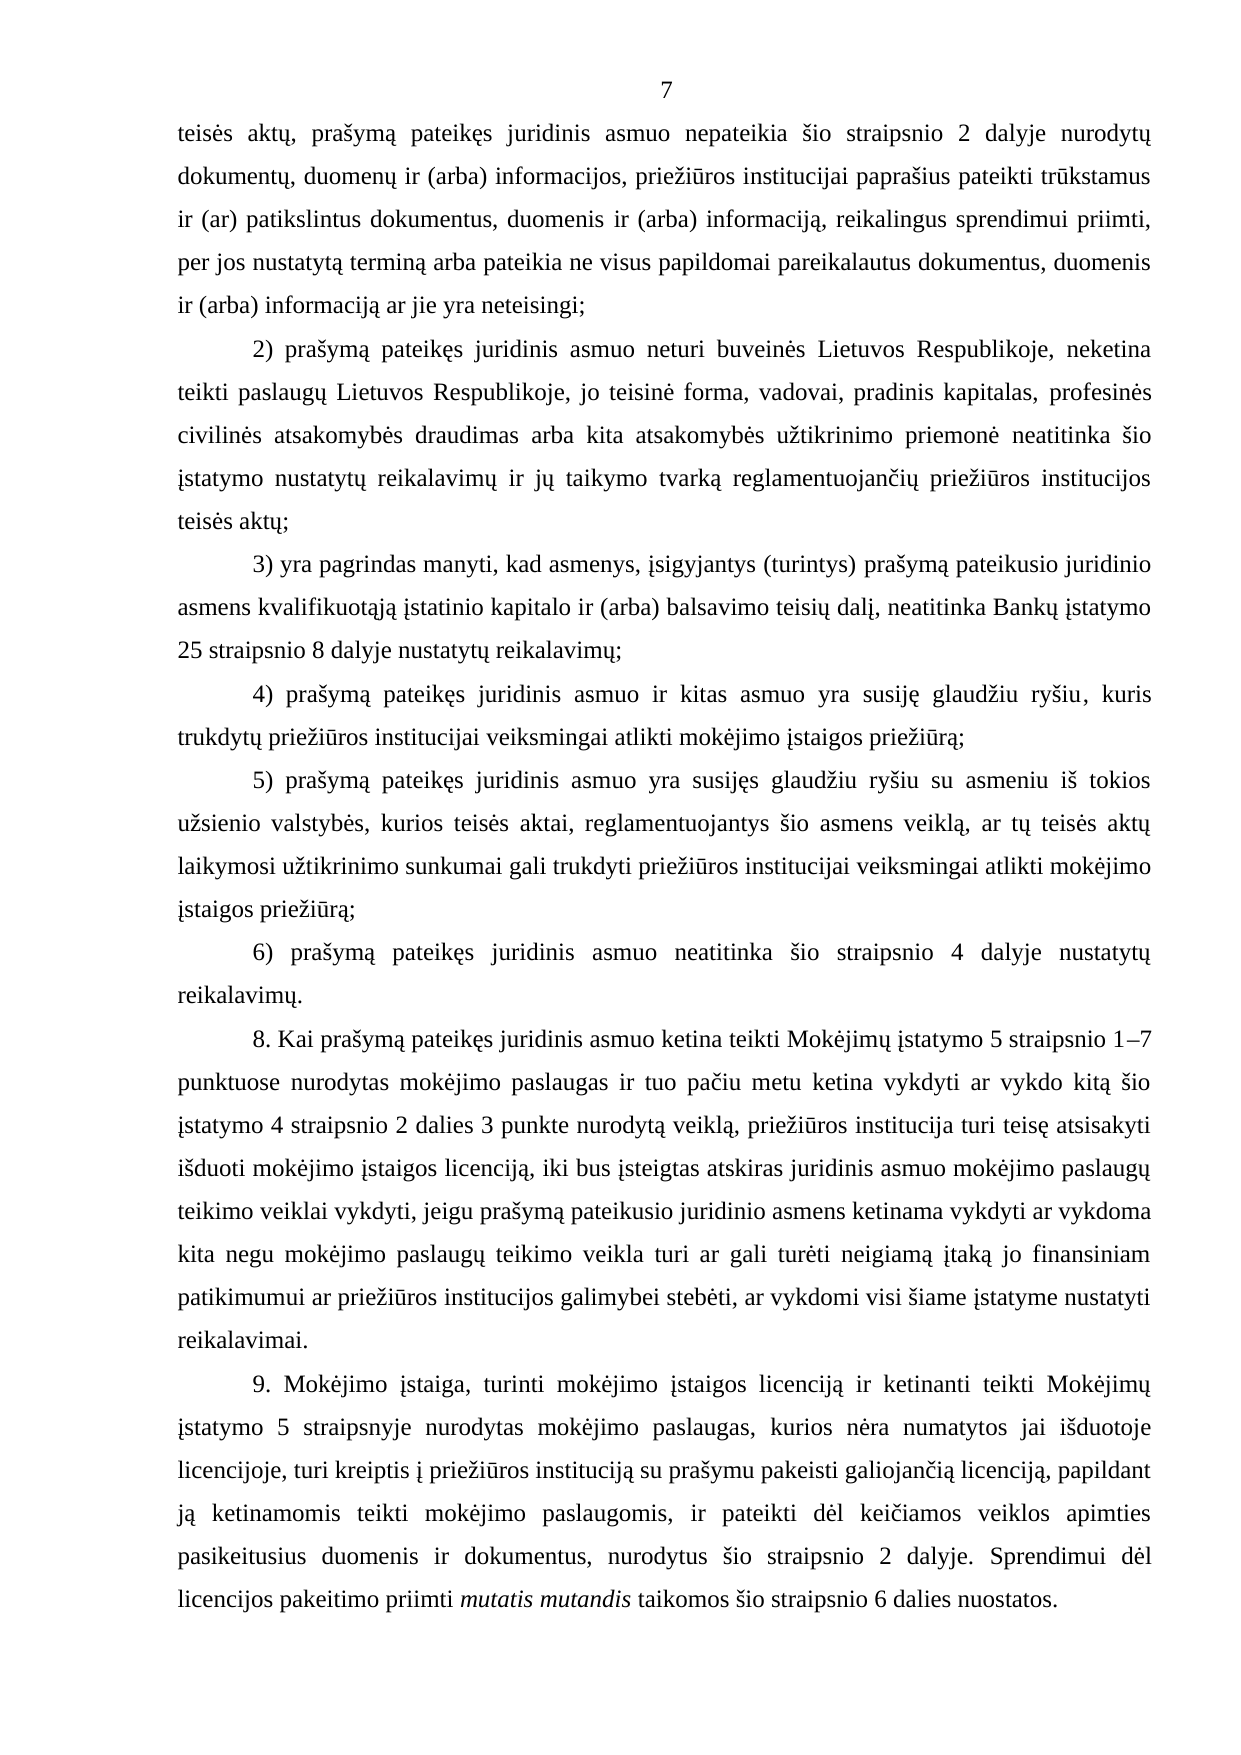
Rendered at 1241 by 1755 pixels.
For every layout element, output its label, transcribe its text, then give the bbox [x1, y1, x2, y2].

text 8. Kai prašymą pateikęs juridinis asmuo ketina teikti Mokėjimų įstatymo 5 straipsnio 1–7 punktuose nurodytas mokėjimo paslaugas ir tuo pačiu metu ketina vykdyti ar vykdo kitą šio įstatymo 4 straipsnio 2 dalies 3 punkte nurodytą veiklą, priežiūros institucija turi teisę atsisakyti išduoti mokėjimo įstaigos licenciją, iki bus įsteigtas atskiras juridinis asmuo mokėjimo paslaugų teikimo veiklai vykdyti, jeigu prašymą pateikusio juridinio asmens ketinama vykdyti ar vykdoma kita negu mokėjimo paslaugų teikimo veikla turi ar gali turėti neigiamą įtaką jo finansiniam patikimumui ar priežiūros institucijos galimybei stebėti, ar vykdomi visi šiame įstatyme nustatyti reikalavimai. [177, 1024, 1152, 1354]
text 5) prašymą pateikęs juridinis asmuo yra susijęs glaudžiu ryšiu su asmeniu iš tokios užsienio valstybės, kurios teisės aktai, reglamentuojantys šio asmens veiklą, ar tų teisės aktų laikymosi užtikrinimo sunkumai gali trukdyti priežiūros institucijai veiksmingai atlikti mokėjimo įstaigos priežiūrą; [177, 765, 1152, 923]
text teisės aktų, prašymą pateikęs juridinis asmuo nepateikia šio straipsnio 2 dalyje nurodytų dokumentų, duomenų ir (arba) informacijos, priežiūros institucijai paprašius pateikti trūkstamus ir (ar) patikslintus dokumentus, duomenis ir (arba) informaciją, reikalingus sprendimui priimti, per jos nustatytą terminą arba pateikia ne visus papildomai pareikalautus dokumentus, duomenis ir (arba) informaciją ar jie yra neteisingi; [177, 118, 1152, 319]
text 9. Mokėjimo įstaiga, turinti mokėjimo įstaigos licenciją ir ketinanti teikti Mokėjimų įstatymo 5 straipsnyje nurodytas mokėjimo paslaugas, kurios nėra numatytos jai išduotoje licencijoje, turi kreiptis į priežiūros instituciją su prašymu pakeisti galiojančią licenciją, papildant ją ketinamomis teikti mokėjimo paslaugomis, ir pateikti dėl keičiamos veiklos apimties pasikeitusius duomenis ir dokumentus, nurodytus šio straipsnio 2 dalyje. Sprendimui dėl licencijos pakeitimo priimti mutatis mutandis taikomos šio straipsnio 6 dalies nuostatos. [177, 1369, 1152, 1613]
text 2) prašymą pateikęs juridinis asmuo neturi buveinės Lietuvos Respublikoje, neketina teikti paslaugų Lietuvos Respublikoje, jo teisinė forma, vadovai, pradinis kapitalas, profesinės civilinės atsakomybės draudimas arba kita atsakomybės užtikrinimo priemonė neatitinka šio įstatymo nustatytų reikalavimų ir jų taikymo tvarką reglamentuojančių priežiūros institucijos teisės aktų; [177, 334, 1152, 535]
text 3) yra pagrindas manyti, kad asmenys, įsigyjantys (turintys) prašymą pateikusio juridinio asmens kvalifikuotąją įstatinio kapitalo ir (arba) balsavimo teisių dalį, neatitinka Bankų įstatymo 25 straipsnio 8 dalyje nustatytų reikalavimų; [177, 549, 1152, 664]
text 4) prašymą pateikęs juridinis asmuo ir kitas asmuo yra susiję glaudžiu ryšiu, kuris trukdytų priežiūros institucijai veiksmingai atlikti mokėjimo įstaigos priežiūrą; [177, 679, 1152, 751]
text 6) prašymą pateikęs juridinis asmuo neatitinka šio straipsnio 4 dalyje nustatytų reikalavimų. [177, 937, 1152, 1009]
